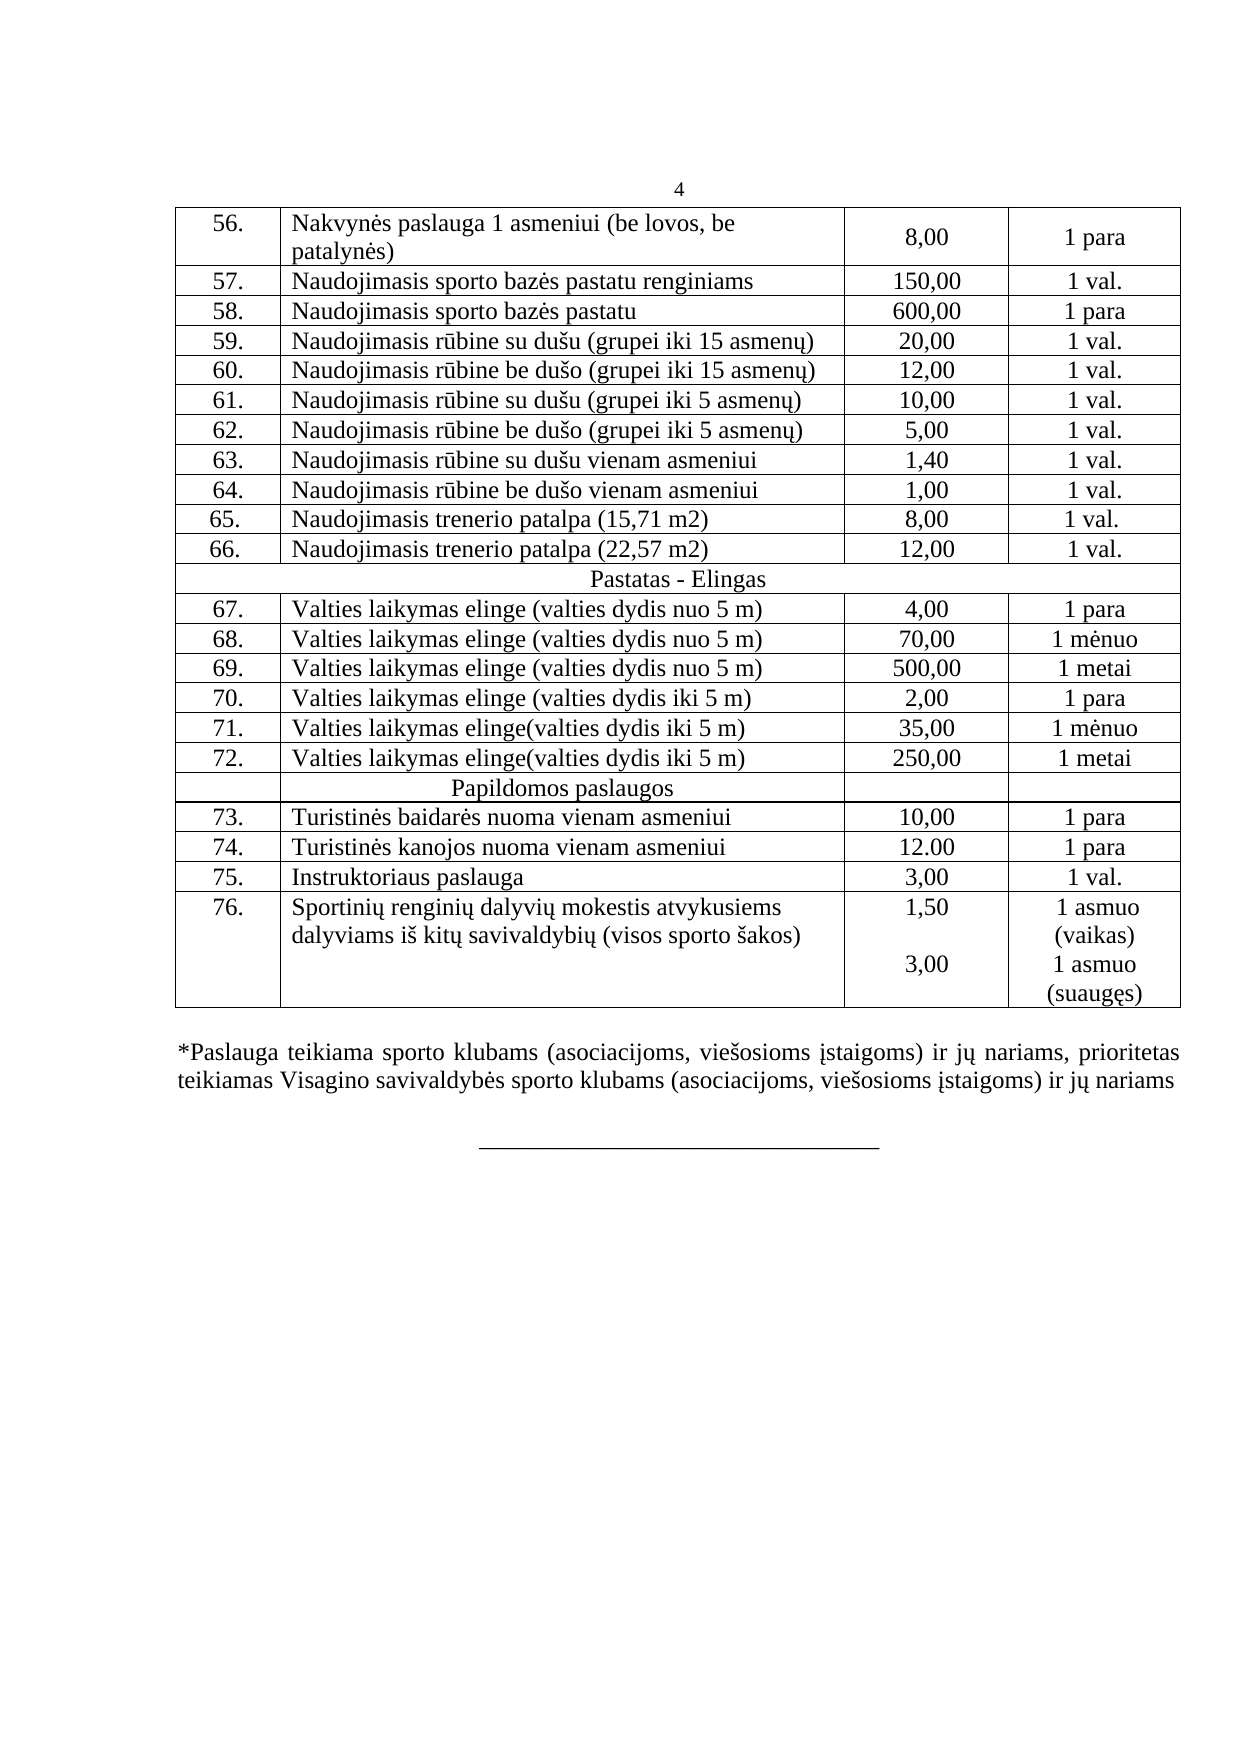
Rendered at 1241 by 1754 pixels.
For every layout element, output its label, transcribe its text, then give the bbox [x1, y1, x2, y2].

table_cell [1009, 773, 1180, 801]
table_cell 1,40 [845, 445, 1008, 474]
table_cell Valties laikymas elinge (valties dydis nuo 5 m) [281, 624, 844, 652]
table_cell 76. [176, 892, 280, 1007]
table_cell Naudojimasis rūbine be dušo (grupei iki 15 asmenų) [281, 356, 844, 384]
table_cell 150,00 [845, 266, 1008, 295]
table_cell 70,00 [845, 624, 1008, 652]
table_cell Instruktoriaus paslauga [281, 862, 844, 891]
table_cell 64. [176, 475, 280, 503]
table_cell 8,00 [845, 505, 1008, 533]
table_cell Naudojimasis sporto bazės pastatu renginiams [281, 266, 844, 295]
table_cell 68. [176, 624, 280, 652]
table_cell 1 para [1009, 803, 1180, 831]
table_cell Turistinės kanojos nuoma vienam asmeniui [281, 832, 844, 861]
table_cell 1 val. [1009, 534, 1180, 563]
table_cell 5,00 [845, 415, 1008, 444]
table_cell [845, 773, 1008, 801]
table_cell Naudojimasis rūbine su dušu vienam asmeniui [281, 445, 844, 474]
table_cell 1 asmuo (vaikas) 1 asmuo (suaugęs) [1009, 892, 1180, 1007]
table_cell 10,00 [845, 385, 1008, 414]
table_cell 8,00 [845, 208, 1008, 265]
table_cell Valties laikymas elinge (valties dydis nuo 5 m) [281, 594, 844, 623]
table_cell 1 para [1009, 296, 1180, 325]
table_cell 67. [176, 594, 280, 623]
table_cell Pastatas - Elingas [176, 564, 1180, 593]
table_cell Naudojimasis sporto bazės pastatu [281, 296, 844, 325]
table_cell Naudojimasis trenerio patalpa (15,71 m2) [281, 505, 844, 533]
table_cell Nakvynės paslauga 1 asmeniui (be lovos, be patalynės) [281, 208, 844, 265]
table_cell Papildomos paslaugos [281, 773, 844, 801]
table_cell 75. [176, 862, 280, 891]
table_cell Valties laikymas elinge(valties dydis iki 5 m) [281, 743, 844, 772]
text *Paslauga teikiama sporto klubams (asociacijoms, viešosioms įstaigoms) ir jų nariams, prioritetas teikiamas Visagino savivaldybės sporto klubams (asociacijoms, viešosioms įstaigoms) ir jų nariams [177, 1037, 1181, 1094]
table_cell 66. [176, 534, 280, 563]
table_cell 12.00 [845, 832, 1008, 861]
table_cell 56. [176, 208, 280, 265]
table_cell 73. [176, 803, 280, 831]
table_cell 1,00 [845, 475, 1008, 503]
text ________________________________ [177, 1123, 1181, 1152]
table_cell 35,00 [845, 713, 1008, 742]
table_cell 1 val. [1009, 326, 1180, 354]
table_cell 1 metai [1009, 743, 1180, 772]
table_cell 4,00 [845, 594, 1008, 623]
table_cell 3,00 [845, 862, 1008, 891]
table_cell 1 val. [1009, 415, 1180, 444]
table_cell Valties laikymas elinge(valties dydis iki 5 m) [281, 713, 844, 742]
table_cell 72. [176, 743, 280, 772]
table_cell 1 para [1009, 594, 1180, 623]
table_cell Naudojimasis rūbine be dušo (grupei iki 5 asmenų) [281, 415, 844, 444]
table_cell Naudojimasis rūbine su dušu (grupei iki 5 asmenų) [281, 385, 844, 414]
table_cell 1 para [1009, 208, 1180, 265]
table_cell 70. [176, 683, 280, 712]
table_cell 20,00 [845, 326, 1008, 354]
table_cell Turistinės baidarės nuoma vienam asmeniui [281, 803, 844, 831]
table_cell 71. [176, 713, 280, 742]
table_cell 59. [176, 326, 280, 354]
table_cell 69. [176, 654, 280, 682]
table_cell 1 mėnuo [1009, 713, 1180, 742]
table_cell 1 metai [1009, 654, 1180, 682]
table_cell 500,00 [845, 654, 1008, 682]
table_cell 1 val. [1009, 475, 1180, 503]
table_cell Valties laikymas elinge (valties dydis nuo 5 m) [281, 654, 844, 682]
table_cell Naudojimasis rūbine su dušu (grupei iki 15 asmenų) [281, 326, 844, 354]
table_cell Naudojimasis rūbine be dušo vienam asmeniui [281, 475, 844, 503]
table_cell 1 val. [1009, 266, 1180, 295]
table_cell 61. [176, 385, 280, 414]
table_cell 12,00 [845, 356, 1008, 384]
table_cell 1 val. [1009, 445, 1180, 474]
table_cell Naudojimasis trenerio patalpa (22,57 m2) [281, 534, 844, 563]
table_cell 1 para [1009, 683, 1180, 712]
table_cell 57. [176, 266, 280, 295]
table_cell 1 val. [1009, 385, 1180, 414]
table_cell 63. [176, 445, 280, 474]
table_cell 1 mėnuo [1009, 624, 1180, 652]
table_cell Valties laikymas elinge (valties dydis iki 5 m) [281, 683, 844, 712]
table_cell 600,00 [845, 296, 1008, 325]
table_cell [176, 773, 280, 801]
table_cell 1 val. [1009, 862, 1180, 891]
table_cell 1 val. [1009, 356, 1180, 384]
table_cell 74. [176, 832, 280, 861]
table_cell 1 val. [1009, 505, 1180, 533]
table_cell 10,00 [845, 803, 1008, 831]
table_cell 58. [176, 296, 280, 325]
table_cell 1,50 3,00 [845, 892, 1008, 1007]
table_cell 65. [176, 505, 280, 533]
table_cell 12,00 [845, 534, 1008, 563]
table_cell Sportinių renginių dalyvių mokestis atvykusiems dalyviams iš kitų savivaldybių (visos sporto šakos) [281, 892, 844, 1007]
table_cell 250,00 [845, 743, 1008, 772]
table_cell 1 para [1009, 832, 1180, 861]
table_cell 62. [176, 415, 280, 444]
table_cell 60. [176, 356, 280, 384]
table_cell 2,00 [845, 683, 1008, 712]
